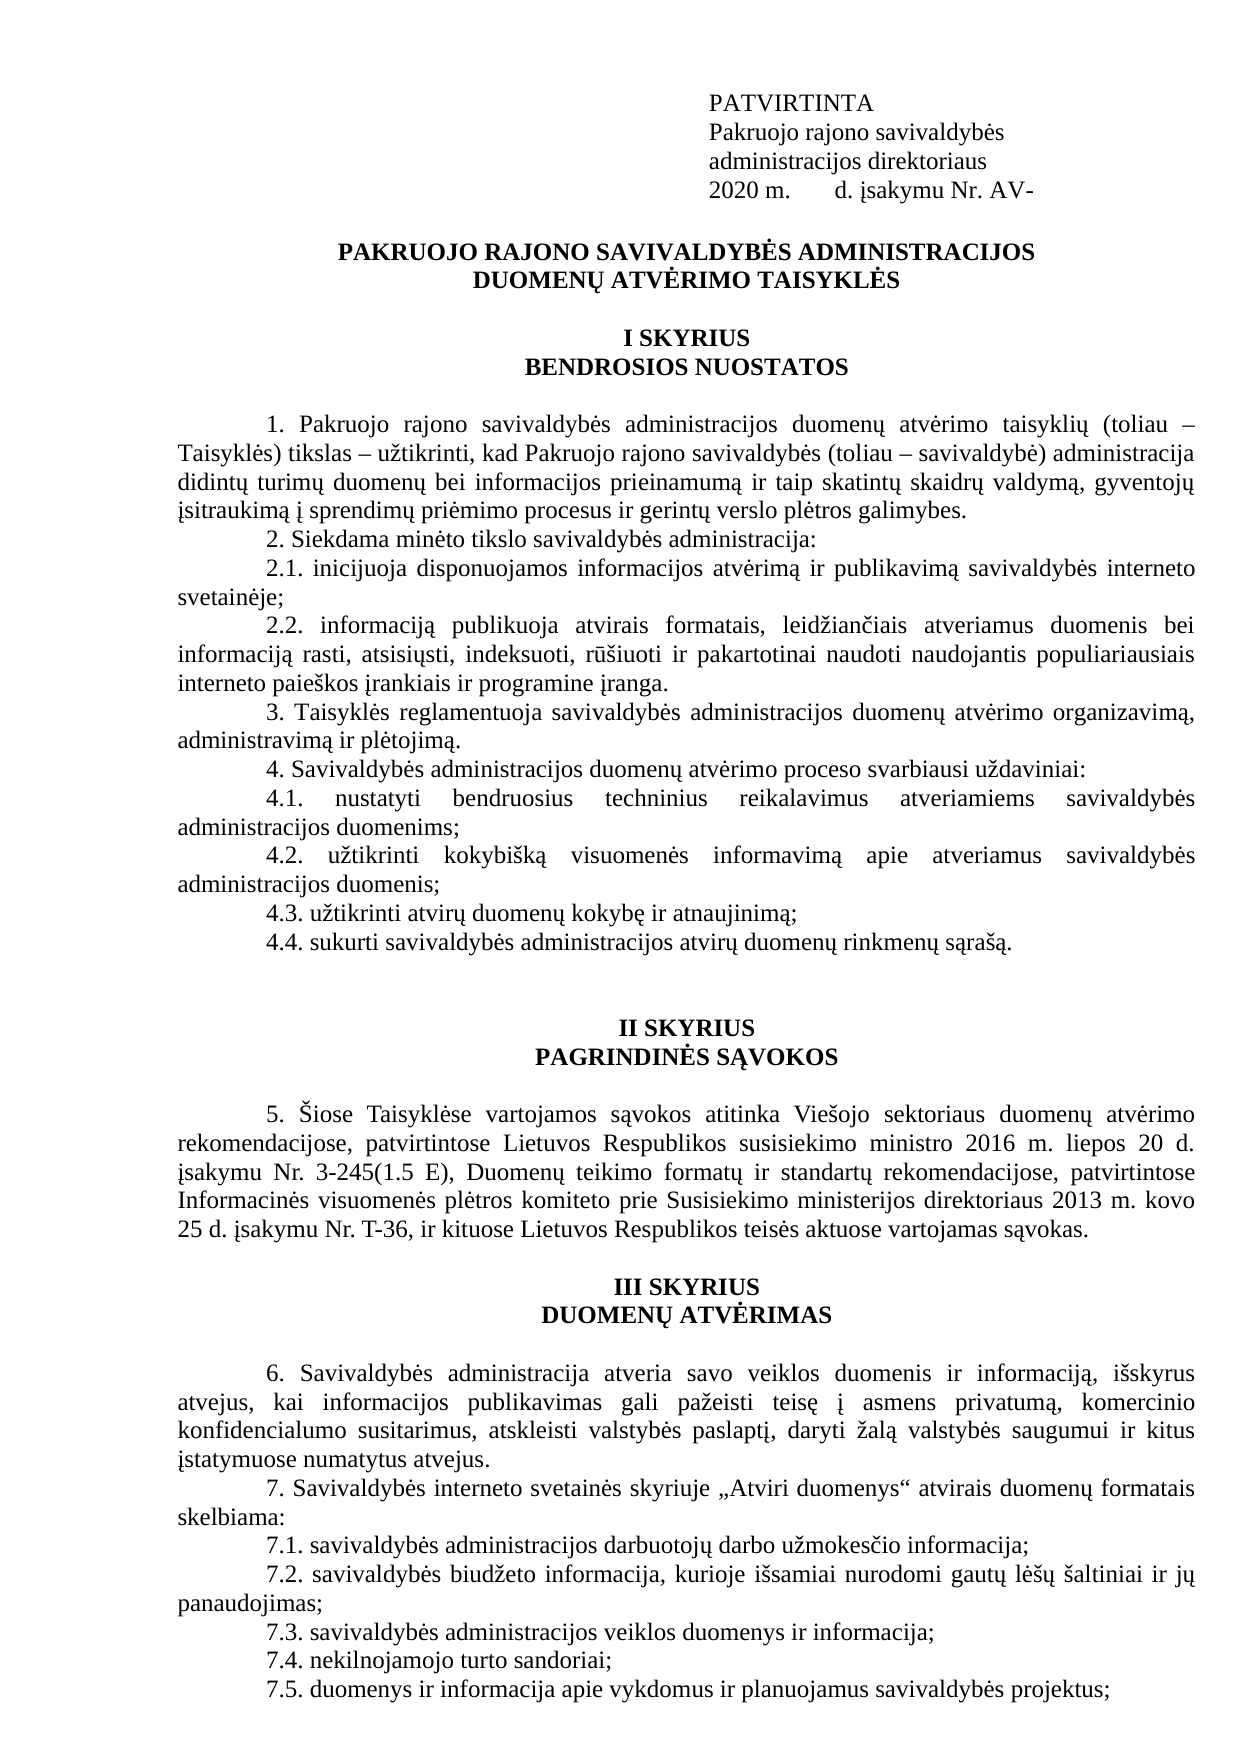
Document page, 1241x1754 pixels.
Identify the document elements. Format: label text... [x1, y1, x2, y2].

text 7. Savivaldybės interneto svetainės skyriuje „Atviri duomenys“ atvirais duomenų formatais skelbiama: [177, 1473, 1196, 1530]
text 7.1. savivaldybės administracijos darbuotojų darbo užmokesčio informacija; [177, 1530, 1196, 1559]
text BENDROSIOS NUOSTATOS [177, 352, 1196, 380]
text Pakruojo rajono savivaldybės [709, 117, 1196, 146]
text DUOMENŲ ATVĖRIMO TAISYKLĖS [177, 265, 1196, 294]
text I SKYRIUS [177, 323, 1196, 352]
text 3. Taisyklės reglamentuoja savivaldybės administracijos duomenų atvėrimo organizavimą, administravimą ir plėtojimą. [177, 697, 1196, 754]
text 4.3. užtikrinti atvirų duomenų kokybę ir atnaujinimą; [177, 898, 1196, 927]
text 4. Savivaldybės administracijos duomenų atvėrimo proceso svarbiausi uždaviniai: [177, 754, 1196, 783]
text II SKYRIUS [177, 1013, 1196, 1042]
text 2020 m. d. įsakymu Nr. AV- [709, 175, 1196, 203]
text 7.5. duomenys ir informacija apie vykdomus ir planuojamus savivaldybės projektus; [177, 1674, 1196, 1703]
text administracijos direktoriaus [709, 146, 1196, 175]
text 7.2. savivaldybės biudžeto informacija, kurioje išsamiai nurodomi gautų lėšų šaltiniai ir jų panaudojimas; [177, 1559, 1196, 1617]
text 7.4. nekilnojamojo turto sandoriai; [177, 1645, 1196, 1674]
text 5. Šiose Taisyklėse vartojamos sąvokos atitinka Viešojo sektoriaus duomenų atvėrimo rekomendacijose, patvirtintose Lietuvos Respublikos susisiekimo ministro 2016 m. liepos 20 d. įsakymu Nr. 3-245(1.5 E), Duomenų teikimo formatų ir standartų rekomendacijose, patvirtintose Informacinės visuomenės plėtros komiteto prie Susisiekimo ministerijos direktoriaus 2013 m. kovo 25 d. įsakymu Nr. T-36, ir kituose Lietuvos Respublikos teisės aktuose vartojamas sąvokas. [177, 1099, 1196, 1243]
text 1. Pakruojo rajono savivaldybės administracijos duomenų atvėrimo taisyklių (toliau – Taisyklės) tikslas – užtikrinti, kad Pakruojo rajono savivaldybės (toliau – savivaldybė) administracija didintų turimų duomenų bei informacijos prieinamumą ir taip skatintų skaidrų valdymą, gyventojų įsitraukimą į sprendimų priėmimo procesus ir gerintų verslo plėtros galimybes. [177, 409, 1196, 524]
text 6. Savivaldybės administracija atveria savo veiklos duomenis ir informaciją, išskyrus atvejus, kai informacijos publikavimas gali pažeisti teisę į asmens privatumą, komercinio konfidencialumo susitarimus, atskleisti valstybės paslaptį, daryti žalą valstybės saugumui ir kitus įstatymuose numatytus atvejus. [177, 1358, 1196, 1473]
text 2.2. informaciją publikuoja atvirais formatais, leidžiančiais atveriamus duomenis bei informaciją rasti, atsisiųsti, indeksuoti, rūšiuoti ir pakartotinai naudoti naudojantis populiariausiais interneto paieškos įrankiais ir programine įranga. [177, 610, 1196, 697]
text 7.3. savivaldybės administracijos veiklos duomenys ir informacija; [177, 1617, 1196, 1645]
text 2.1. inicijuoja disponuojamos informacijos atvėrimą ir publikavimą savivaldybės interneto svetainėje; [177, 553, 1196, 610]
text PATVIRTINTA [709, 88, 1196, 117]
text PAKRUOJO RAJONO SAVIVALDYBĖS ADMINISTRACIJOS [177, 237, 1196, 265]
text 4.1. nustatyti bendruosius techninius reikalavimus atveriamiems savivaldybės administracijos duomenims; [177, 783, 1196, 840]
text 4.2. užtikrinti kokybišką visuomenės informavimą apie atveriamus savivaldybės administracijos duomenis; [177, 840, 1196, 898]
text PAGRINDINĖS SĄVOKOS [177, 1042, 1196, 1070]
text III SKYRIUS [177, 1272, 1196, 1300]
text 2. Siekdama minėto tikslo savivaldybės administracija: [177, 524, 1196, 553]
text DUOMENŲ ATVĖRIMAS [177, 1300, 1196, 1329]
text 4.4. sukurti savivaldybės administracijos atvirų duomenų rinkmenų sąrašą. [177, 927, 1196, 955]
